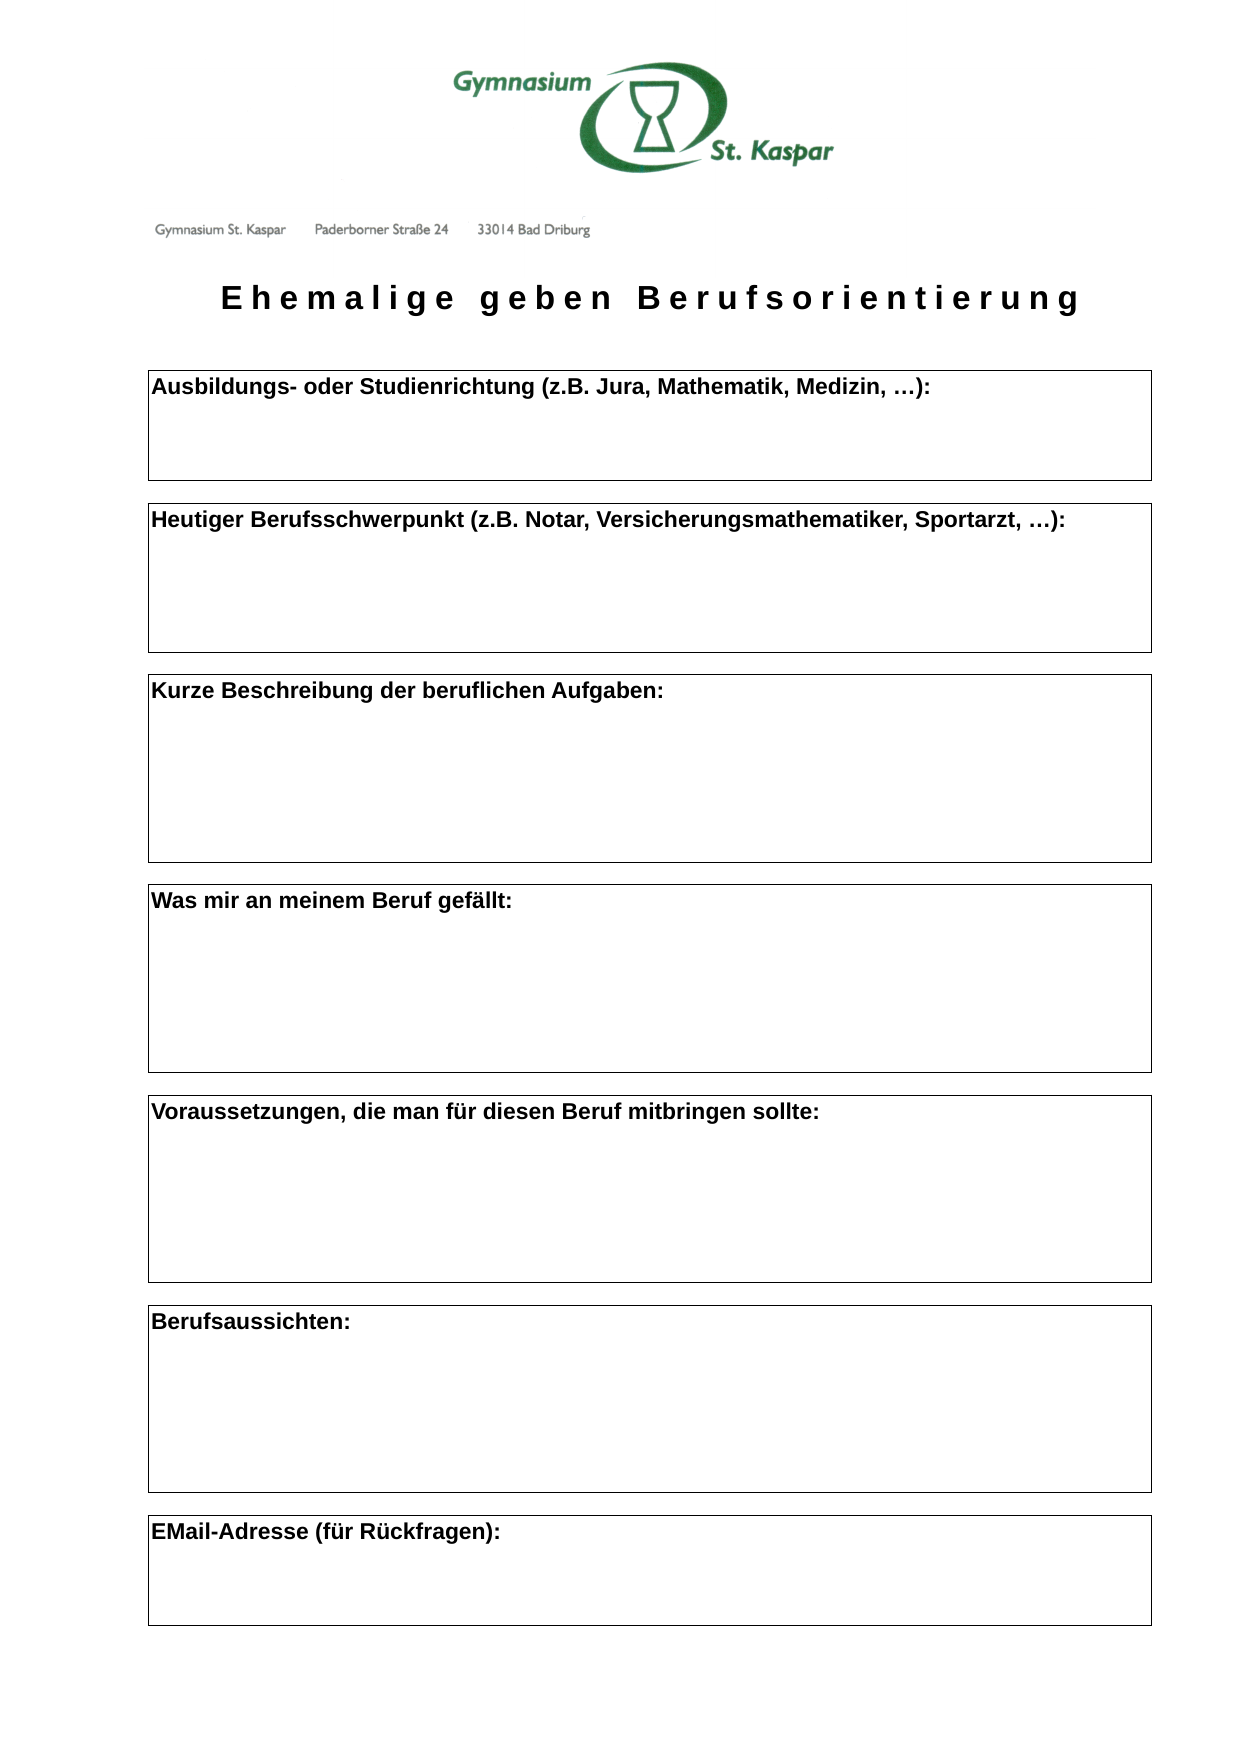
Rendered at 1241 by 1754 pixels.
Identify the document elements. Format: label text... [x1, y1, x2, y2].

text Heutiger Berufsschwerpunkt (z.B. Notar, Versicherungsmathematiker, Sportarzt, …): [149, 504, 1151, 532]
text Berufsaussichten: [149, 1306, 1151, 1334]
text Voraussetzungen, die man für diesen Beruf mitbringen sollte: [149, 1096, 1151, 1124]
subtitle Ehemalige geben Berufsorientierung [148, 143, 1152, 316]
text Ausbildungs- oder Studienrichtung (z.B. Jura, Mathematik, Medizin, …): [149, 371, 1151, 400]
text Kurze Beschreibung der beruflichen Aufgaben: [149, 675, 1151, 703]
text EMail-Adresse (für Rückfragen): [149, 1516, 1151, 1544]
picture [143, 0, 1097, 278]
text Was mir an meinem Beruf gefällt: [149, 885, 1151, 914]
